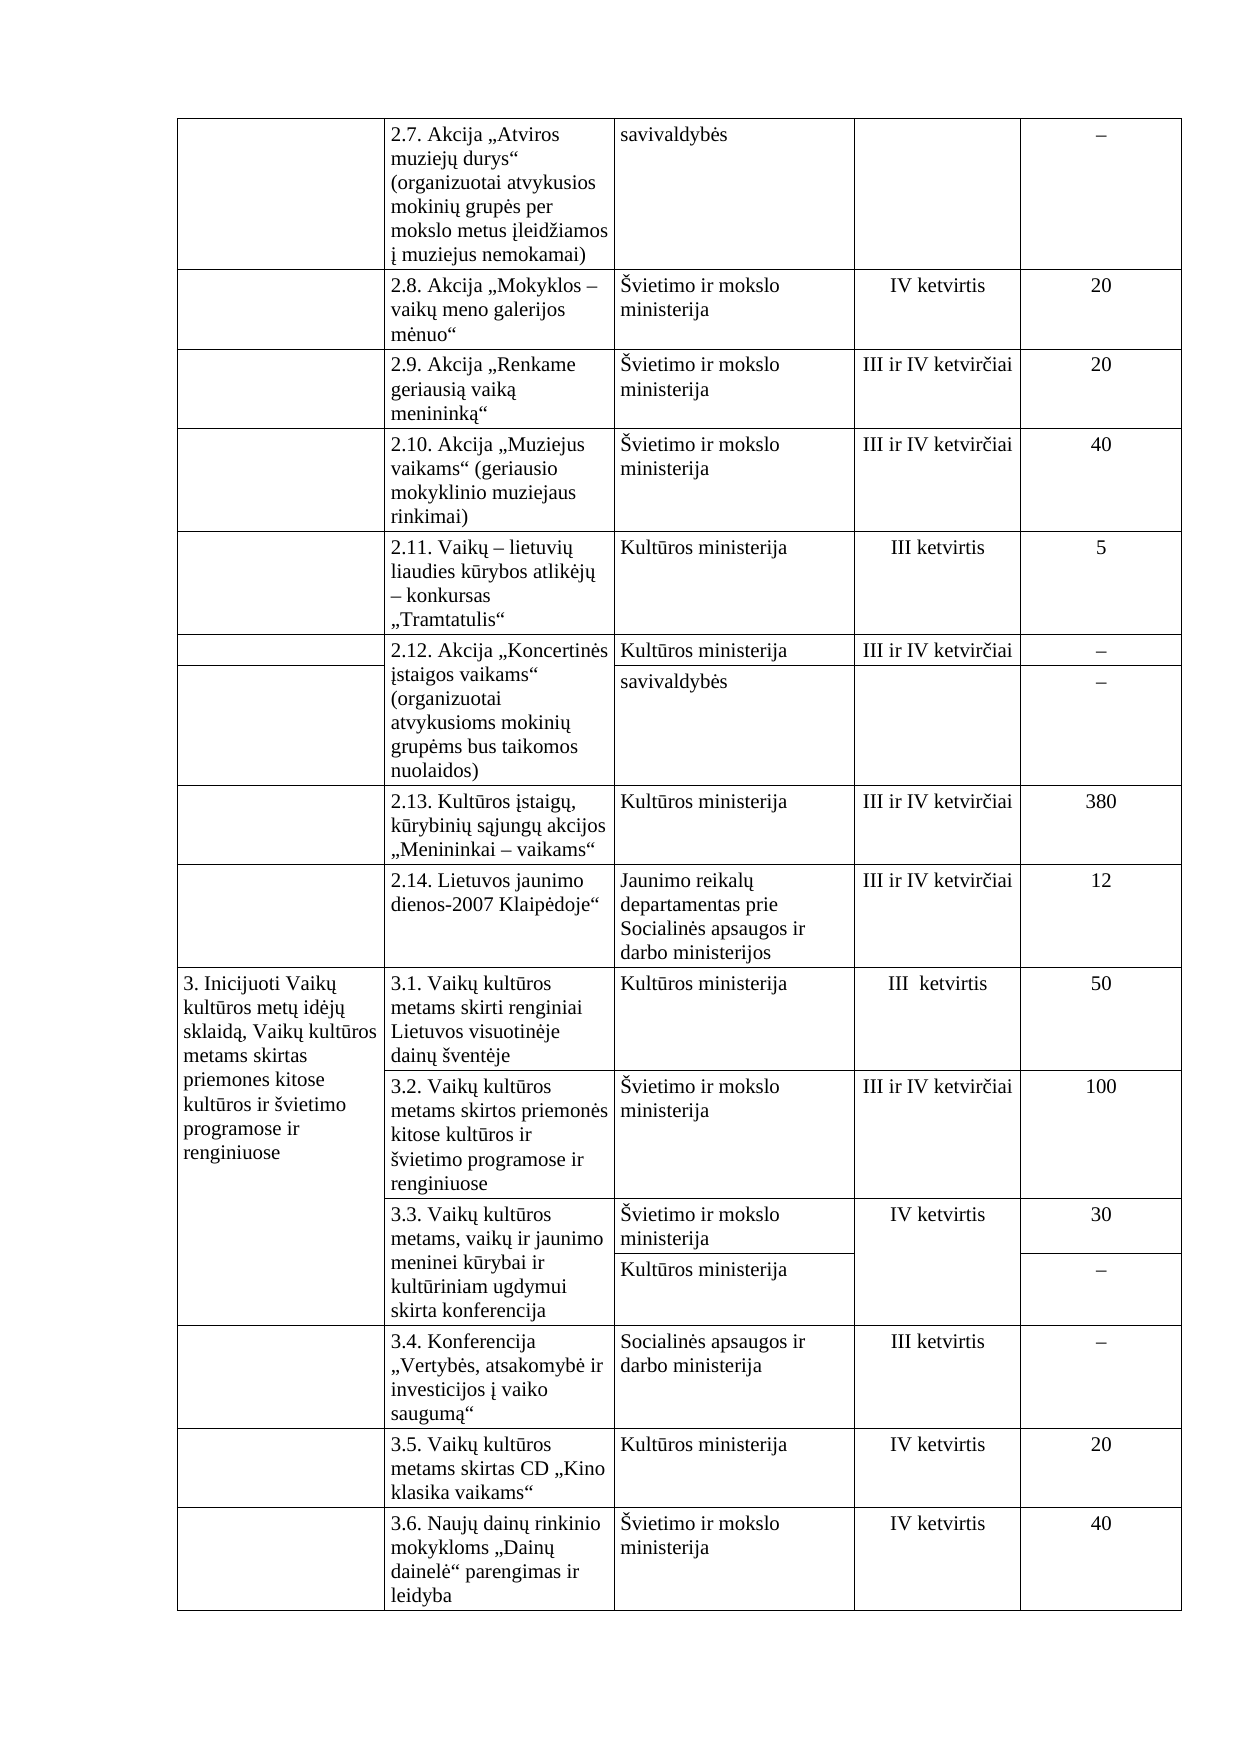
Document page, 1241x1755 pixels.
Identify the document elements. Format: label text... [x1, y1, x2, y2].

table_cell 3.2. Vaikų kultūros metams skirtos priemonės kitose kultūros ir švietimo programose ir renginiuose [385, 1071, 614, 1197]
table_cell – [1021, 1326, 1181, 1428]
table_cell [178, 666, 384, 785]
table_cell 3.1. Vaikų kultūros metams skirti renginiai Lietuvos visuotinėje dainų šventėje [385, 968, 614, 1070]
table_cell 50 [1021, 968, 1181, 1070]
table_cell Kultūros ministerija [615, 532, 854, 634]
table_cell 100 [1021, 1071, 1181, 1197]
table_cell IV ketvirtis [855, 1429, 1020, 1507]
table_cell III ketvirtis [855, 532, 1020, 634]
table_cell 20 [1021, 350, 1181, 427]
table_cell III ir IV ketvirčiai [855, 429, 1020, 531]
table_cell savivaldybės [615, 666, 854, 785]
table_cell 2.9. Akcija „Renkame geriausią vaiką menininką“ [385, 350, 614, 427]
table_cell [178, 1429, 384, 1507]
table_cell Kultūros ministerija [615, 635, 854, 665]
table_cell Kultūros ministerija [615, 786, 854, 864]
table_cell Kultūros ministerija [615, 1254, 854, 1325]
table_cell [178, 865, 384, 967]
table_cell 20 [1021, 1429, 1181, 1507]
table_cell 2.12. Akcija „Koncertinės įstaigos vaikams“ (organizuotai atvykusioms mokinių grupėms bus taikomos nuolaidos) [385, 635, 614, 785]
table_cell IV ketvirtis [855, 1508, 1020, 1610]
table_cell III ir IV ketvirčiai [855, 350, 1020, 427]
table_cell IV ketvirtis [855, 1199, 1020, 1325]
table_cell 380 [1021, 786, 1181, 864]
table_cell – [1021, 666, 1181, 785]
table_cell Švietimo ir mokslo ministerija [615, 1508, 854, 1610]
table_cell 40 [1021, 429, 1181, 531]
table_cell 3. Inicijuoti Vaikų kultūros metų idėjų sklaidą, Vaikų kultūros metams skirtas priemones kitose kultūros ir švietimo programose ir renginiuose [178, 968, 384, 1325]
table_cell [178, 1326, 384, 1428]
table_cell – [1021, 1254, 1181, 1325]
table_cell [178, 270, 384, 348]
table_cell 2.11. Vaikų – lietuvių liaudies kūrybos atlikėjų – konkursas „Tramtatulis“ [385, 532, 614, 634]
table_cell Švietimo ir mokslo ministerija [615, 350, 854, 427]
table_cell [178, 532, 384, 634]
table_cell [855, 666, 1020, 785]
table_cell III ir IV ketvirčiai [855, 865, 1020, 967]
table_cell 40 [1021, 1508, 1181, 1610]
table_cell 5 [1021, 532, 1181, 634]
table_cell Švietimo ir mokslo ministerija [615, 1071, 854, 1197]
table_cell 3.6. Naujų dainų rinkinio mokykloms „Dainų dainelė“ parengimas ir leidyba [385, 1508, 614, 1610]
table_cell Švietimo ir mokslo ministerija [615, 1199, 854, 1252]
table_cell savivaldybės [615, 119, 854, 269]
table_cell [855, 119, 1020, 269]
table_cell 2.14. Lietuvos jaunimo dienos-2007 Klaipėdoje“ [385, 865, 614, 967]
table_cell III ir IV ketvirčiai [855, 1071, 1020, 1197]
table_cell III ir IV ketvirčiai [855, 786, 1020, 864]
table_cell Švietimo ir mokslo ministerija [615, 429, 854, 531]
table_cell 2.7. Akcija „Atviros muziejų durys“ (organizuotai atvykusios mokinių grupės per mokslo metus įleidžiamos į muziejus nemokamai) [385, 119, 614, 269]
table_cell [178, 635, 384, 665]
table_cell 2.10. Akcija „Muziejus vaikams“ (geriausio mokyklinio muziejaus rinkimai) [385, 429, 614, 531]
table_cell 2.8. Akcija „Mokyklos – vaikų meno galerijos mėnuo“ [385, 270, 614, 348]
table_cell Socialinės apsaugos ir darbo ministerija [615, 1326, 854, 1428]
table_cell III ketvirtis [855, 968, 1020, 1070]
table_cell Kultūros ministerija [615, 1429, 854, 1507]
table_cell 30 [1021, 1199, 1181, 1252]
table_cell 3.4. Konferencija „Vertybės, atsakomybė ir investicijos į vaiko saugumą“ [385, 1326, 614, 1428]
table_cell [178, 350, 384, 427]
table_cell [178, 1508, 384, 1610]
table_cell [178, 429, 384, 531]
table_cell 20 [1021, 270, 1181, 348]
table_cell Kultūros ministerija [615, 968, 854, 1070]
table_cell Švietimo ir mokslo ministerija [615, 270, 854, 348]
table_cell III ketvirtis [855, 1326, 1020, 1428]
table_cell 12 [1021, 865, 1181, 967]
table_cell 2.13. Kultūros įstaigų, kūrybinių sąjungų akcijos „Menininkai – vaikams“ [385, 786, 614, 864]
table_cell 3.5. Vaikų kultūros metams skirtas CD „Kino klasika vaikams“ [385, 1429, 614, 1507]
table_cell – [1021, 119, 1181, 269]
table_cell Jaunimo reikalų departamentas prie Socialinės apsaugos ir darbo ministerijos [615, 865, 854, 967]
table_cell [178, 119, 384, 269]
table_cell IV ketvirtis [855, 270, 1020, 348]
table_cell [178, 786, 384, 864]
table_cell III ir IV ketvirčiai [855, 635, 1020, 665]
table_cell 3.3. Vaikų kultūros metams, vaikų ir jaunimo meninei kūrybai ir kultūriniam ugdymui skirta konferencija [385, 1199, 614, 1325]
table_cell – [1021, 635, 1181, 665]
